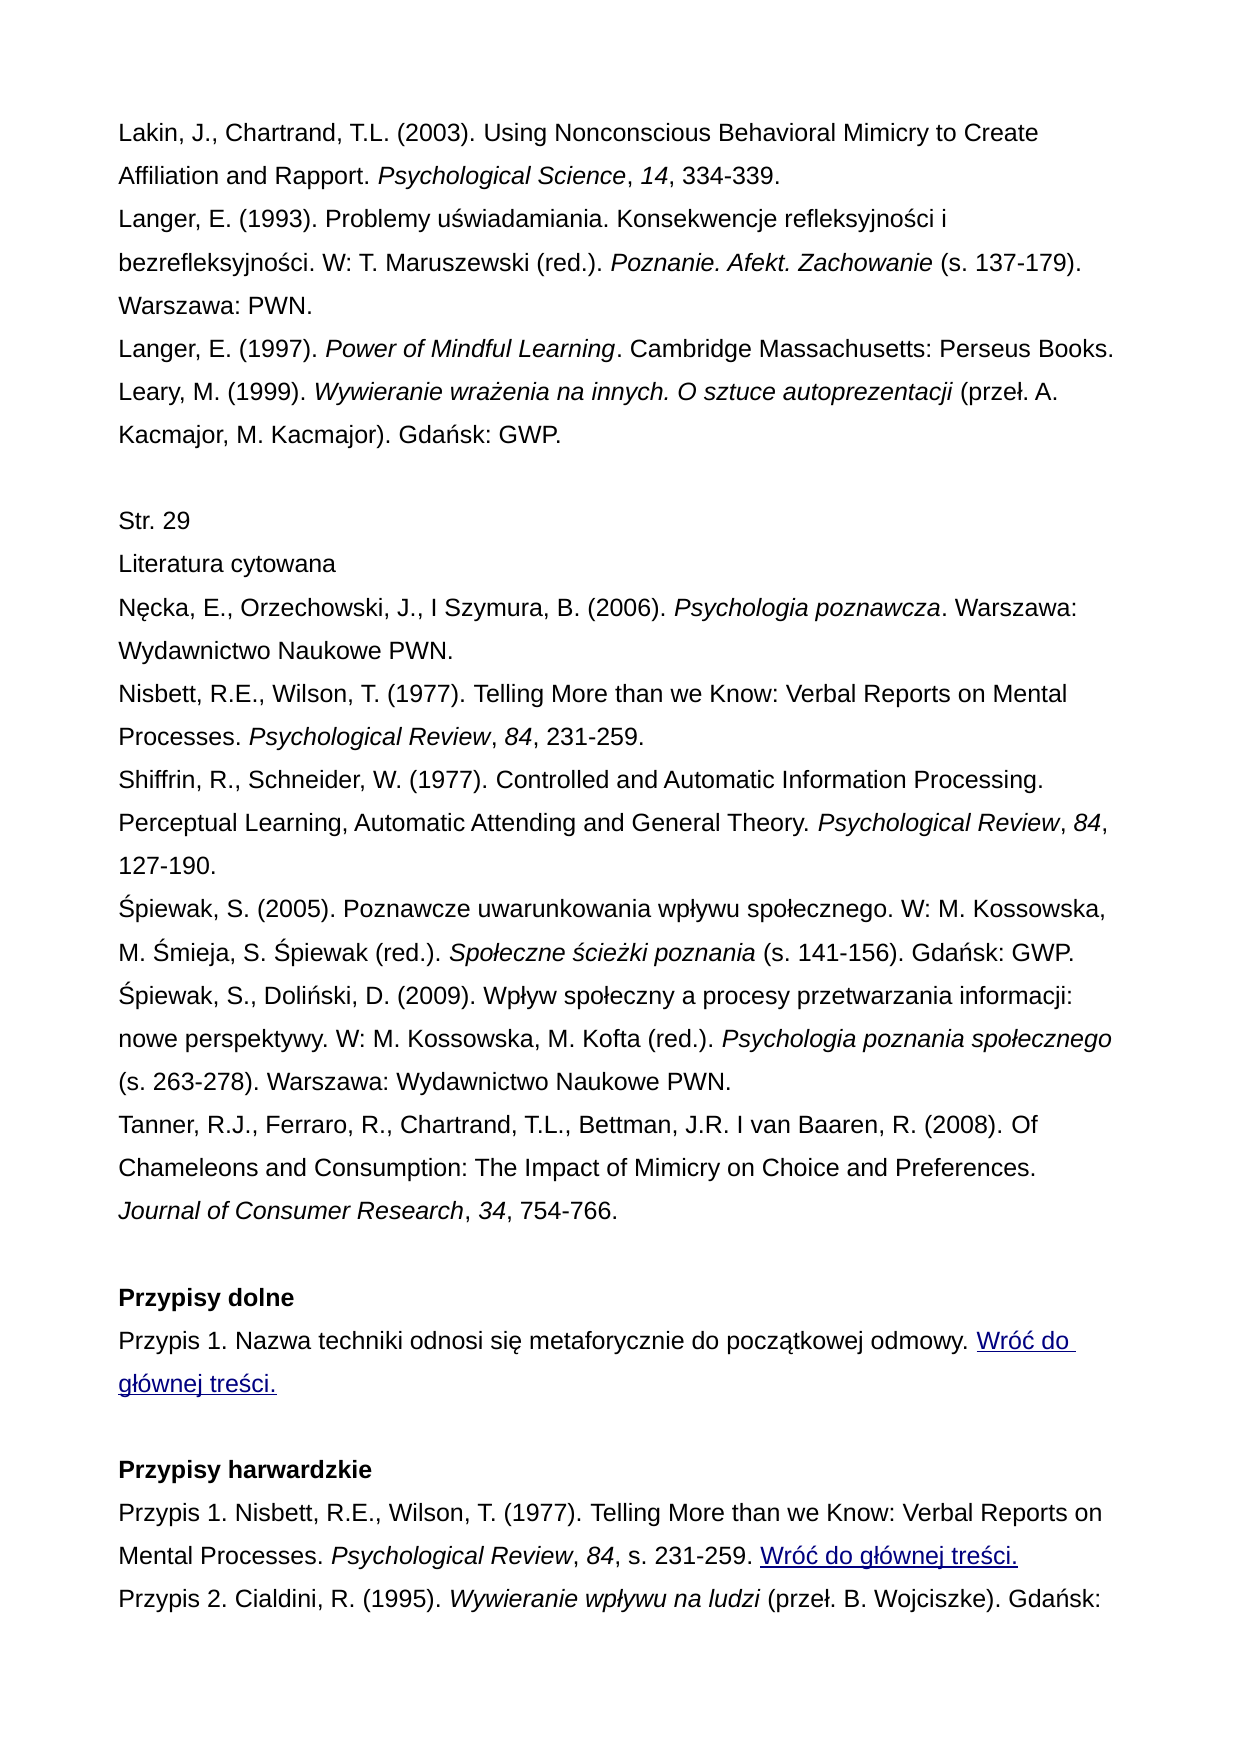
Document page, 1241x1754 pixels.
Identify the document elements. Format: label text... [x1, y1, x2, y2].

text Nisbett, R.E., Wilson, T. (1977). Telling More than we Know: Verbal Reports on Mental Processes. Psychological Review, 84, 231-259. [118, 679, 1122, 751]
text Śpiewak, S. (2005). Poznawcze uwarunkowania wpływu społecznego. W: M. Kossowska, M. Śmieja, S. Śpiewak (red.). Społeczne ścieżki poznania (s. 141-156). Gdańsk: GWP. [118, 894, 1122, 966]
text Nęcka, E., Orzechowski, J., I Szymura, B. (2006). Psychologia poznawcza. Warszawa: Wydawnictwo Naukowe PWN. [118, 592, 1122, 664]
text Przypis 1. Nisbett, R.E., Wilson, T. (1977). Telling More than we Know: Verbal Reports on Mental Processes. Psychological Review, 84, s. 231-259. Wróć do głównej treści. [118, 1498, 1122, 1570]
text Tanner, R.J., Ferraro, R., Chartrand, T.L., Bettman, J.R. I van Baaren, R. (2008). Of Chameleons and Consumption: The Impact of Mimicry on Choice and Preferences. Journal of Consumer Research, 34, 754-766. [118, 1110, 1122, 1225]
subtitle Przypisy dolne [118, 1282, 1122, 1311]
text Lakin, J., Chartrand, T.L. (2003). Using Nonconscious Behavioral Mimicry to Create Affiliation and Rapport. Psychological Science, 14, 334-339. [118, 118, 1122, 190]
text Langer, E. (1997). Power of Mindful Learning. Cambridge Massachusetts: Perseus Books. [118, 334, 1122, 362]
text Leary, M. (1999). Wywieranie wrażenia na innych. O sztuce autoprezentacji (przeł. A. Kacmajor, M. Kacmajor). Gdańsk: GWP. [118, 377, 1122, 449]
text Shiffrin, R., Schneider, W. (1977). Controlled and Automatic Information Processing. Perceptual Learning, Automatic Attending and General Theory. Psychological Review, 84, 127-190. [118, 765, 1122, 880]
text Literatura cytowana [118, 549, 1122, 578]
text Langer, E. (1993). Problemy uświadamiania. Konsekwencje refleksyjności i bezrefleksyjności. W: T. Maruszewski (red.). Poznanie. Afekt. Zachowanie (s. 137-179). Warszawa: PWN. [118, 204, 1122, 319]
subtitle Przypisy harwardzkie [118, 1455, 1122, 1484]
text Przypis 1. Nazwa techniki odnosi się metaforycznie do początkowej odmowy. Wróć do głównej treści. [118, 1326, 1122, 1397]
text Str. 29 [118, 506, 1122, 535]
text Śpiewak, S., Doliński, D. (2009). Wpływ społeczny a procesy przetwarzania informacji: nowe perspektywy. W: M. Kossowska, M. Kofta (red.). Psychologia poznania społecznego (s. 263-278). Warszawa: Wydawnictwo Naukowe PWN. [118, 981, 1122, 1096]
text Przypis 2. Cialdini, R. (1995). Wywieranie wpływu na ludzi (przeł. B. Wojciszke). Gdańsk: [118, 1584, 1122, 1613]
